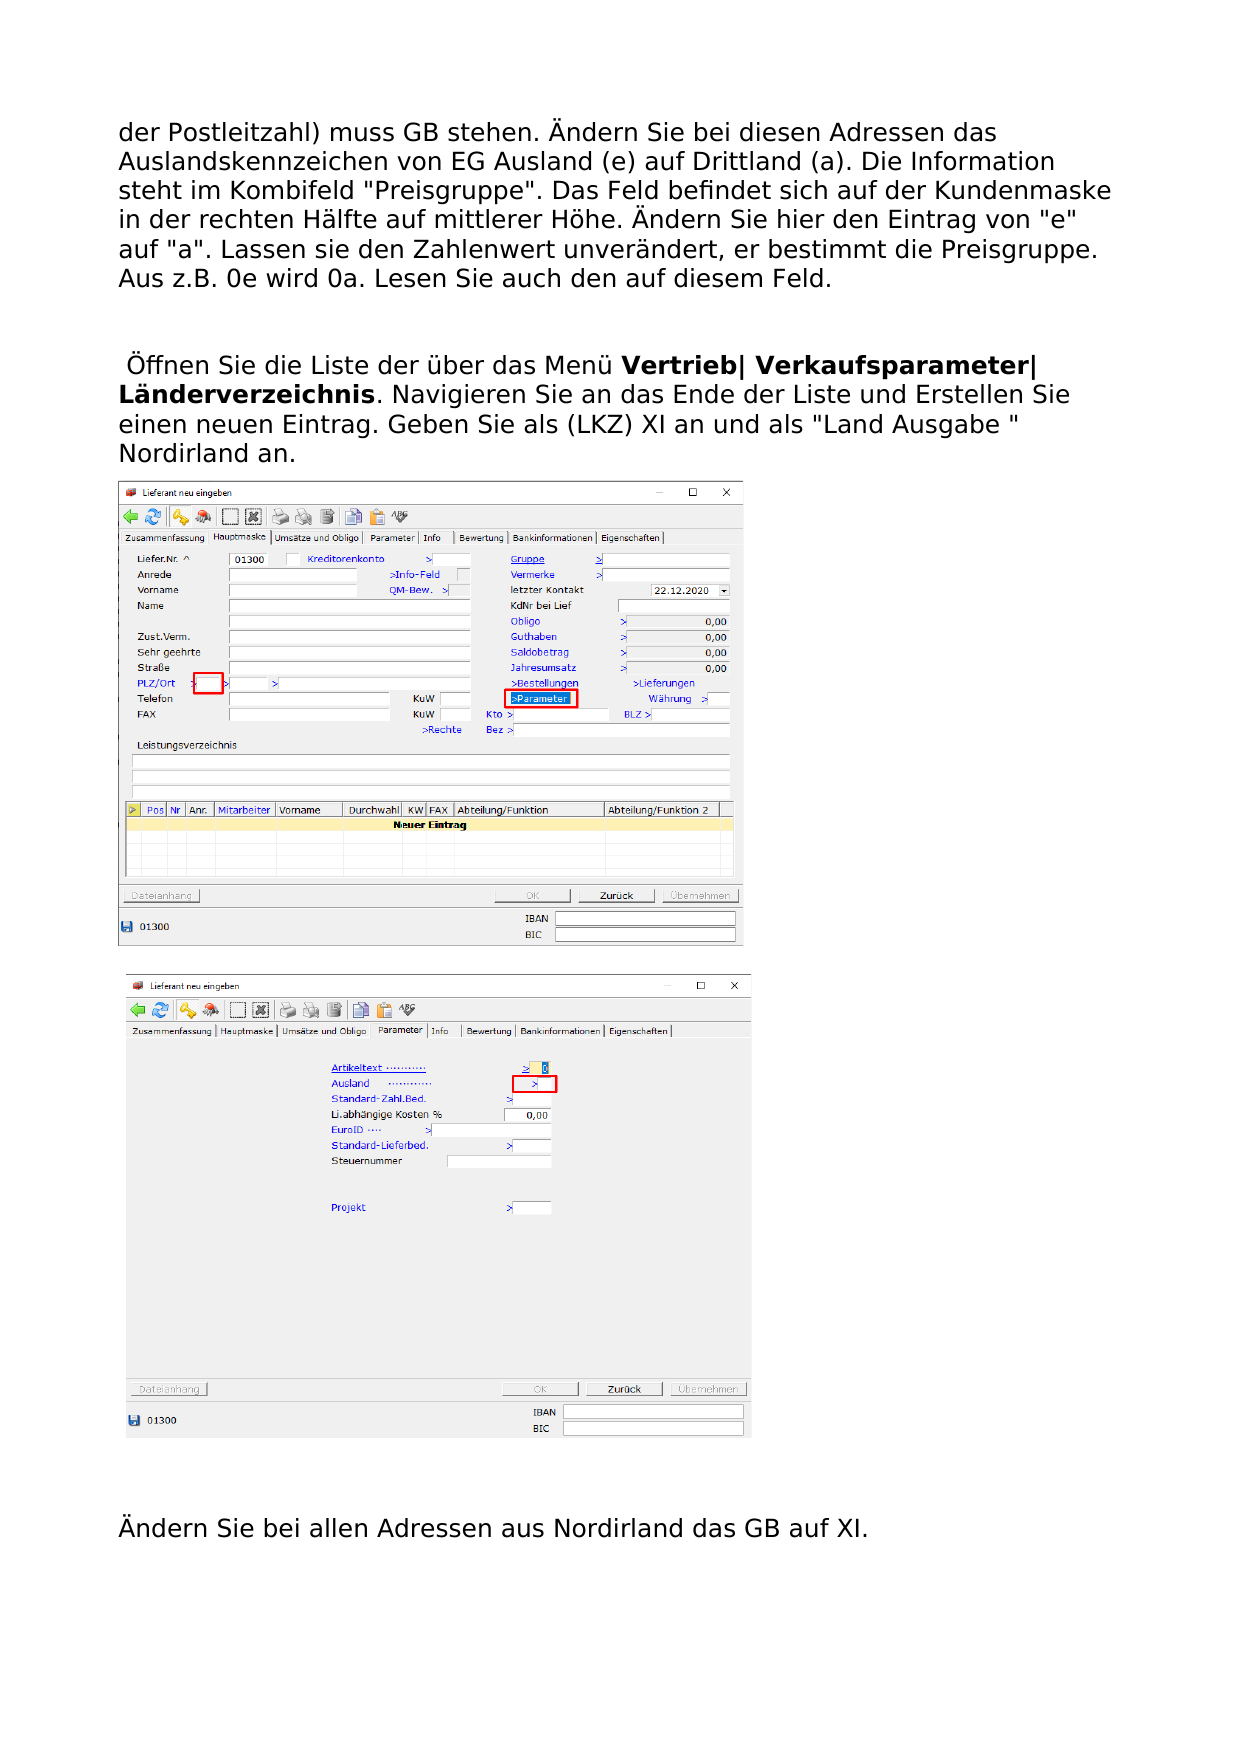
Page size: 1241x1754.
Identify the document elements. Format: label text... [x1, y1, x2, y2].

text der Postleitzahl) muss GB stehen. Ändern Sie bei diesen Adressen das Auslandskennzeichen von EG Ausland (e) auf Drittland (a). Die Information steht im Kombifeld "Preisgruppe". Das Feld befindet sich auf der Kundenmaske in der rechten Hälfte auf mittlerer Höhe. Ändern Sie hier den Eintrag von "e" auf "a". Lassen sie den Zahlenwert unverändert, er bestimmt die Preisgruppe. Aus z.B. 0e wird 0a. Lesen Sie auch den auf diesem Feld. Öffnen Sie die Liste der über das Menü Vertrieb| Verkaufsparameter| Länderverzeichnis. Navigieren Sie an das Ende der Liste und Erstellen Sie einen neuen Eintrag. Geben Sie als (LKZ) XI an und als "Land Ausgabe " Nordirland an. [118, 118, 1122, 468]
picture [118, 480, 744, 946]
picture [126, 974, 752, 1438]
text Ändern Sie bei allen Adressen aus Nordirland das GB auf XI. [118, 1514, 1122, 1543]
